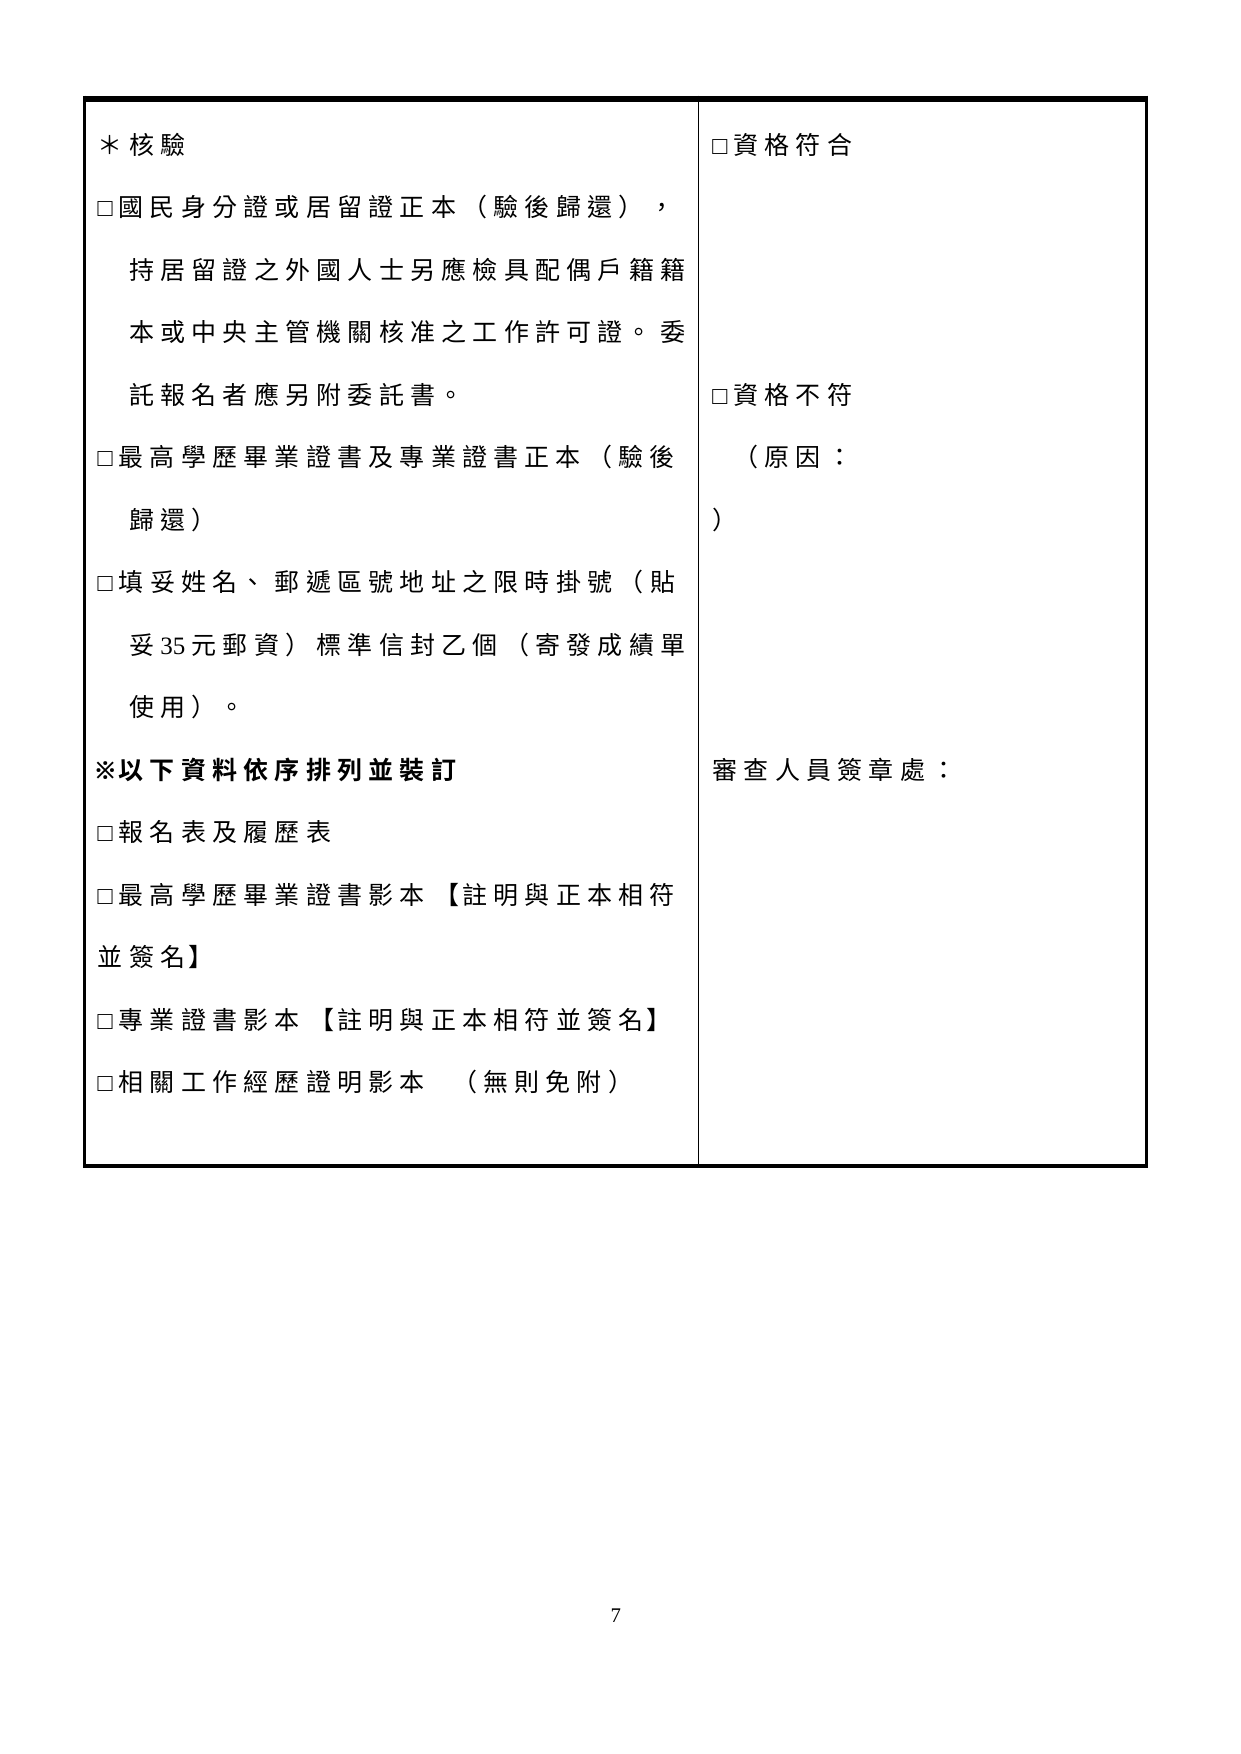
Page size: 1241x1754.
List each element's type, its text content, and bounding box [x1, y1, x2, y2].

table_cell ＊核驗 □國民身分證或居留證正本（驗後歸還），持居留證之外國人士另應檢具配偶戶籍籍本或中央主管機關核准之工作許可證。委託報名者應另附委託書。 □最高學歷畢業證書及專業證書正本（驗後歸還） □填妥姓名、郵遞區號地址之限時掛號（貼妥35元郵資）標準信封乙個（寄發成績單使用）。 ※以下資料依序排列並裝訂 □報名表及履歷表 □最高學歷畢業證書影本【註明與正本相符並簽名】 □專業證書影本【註明與正本相符並簽名】 □相關工作經歷證明影本 （無則免附） [86, 102, 698, 1164]
table_cell □資格符合 □資格不符 （原因： ） 審查人員簽章處： [699, 102, 1145, 1164]
